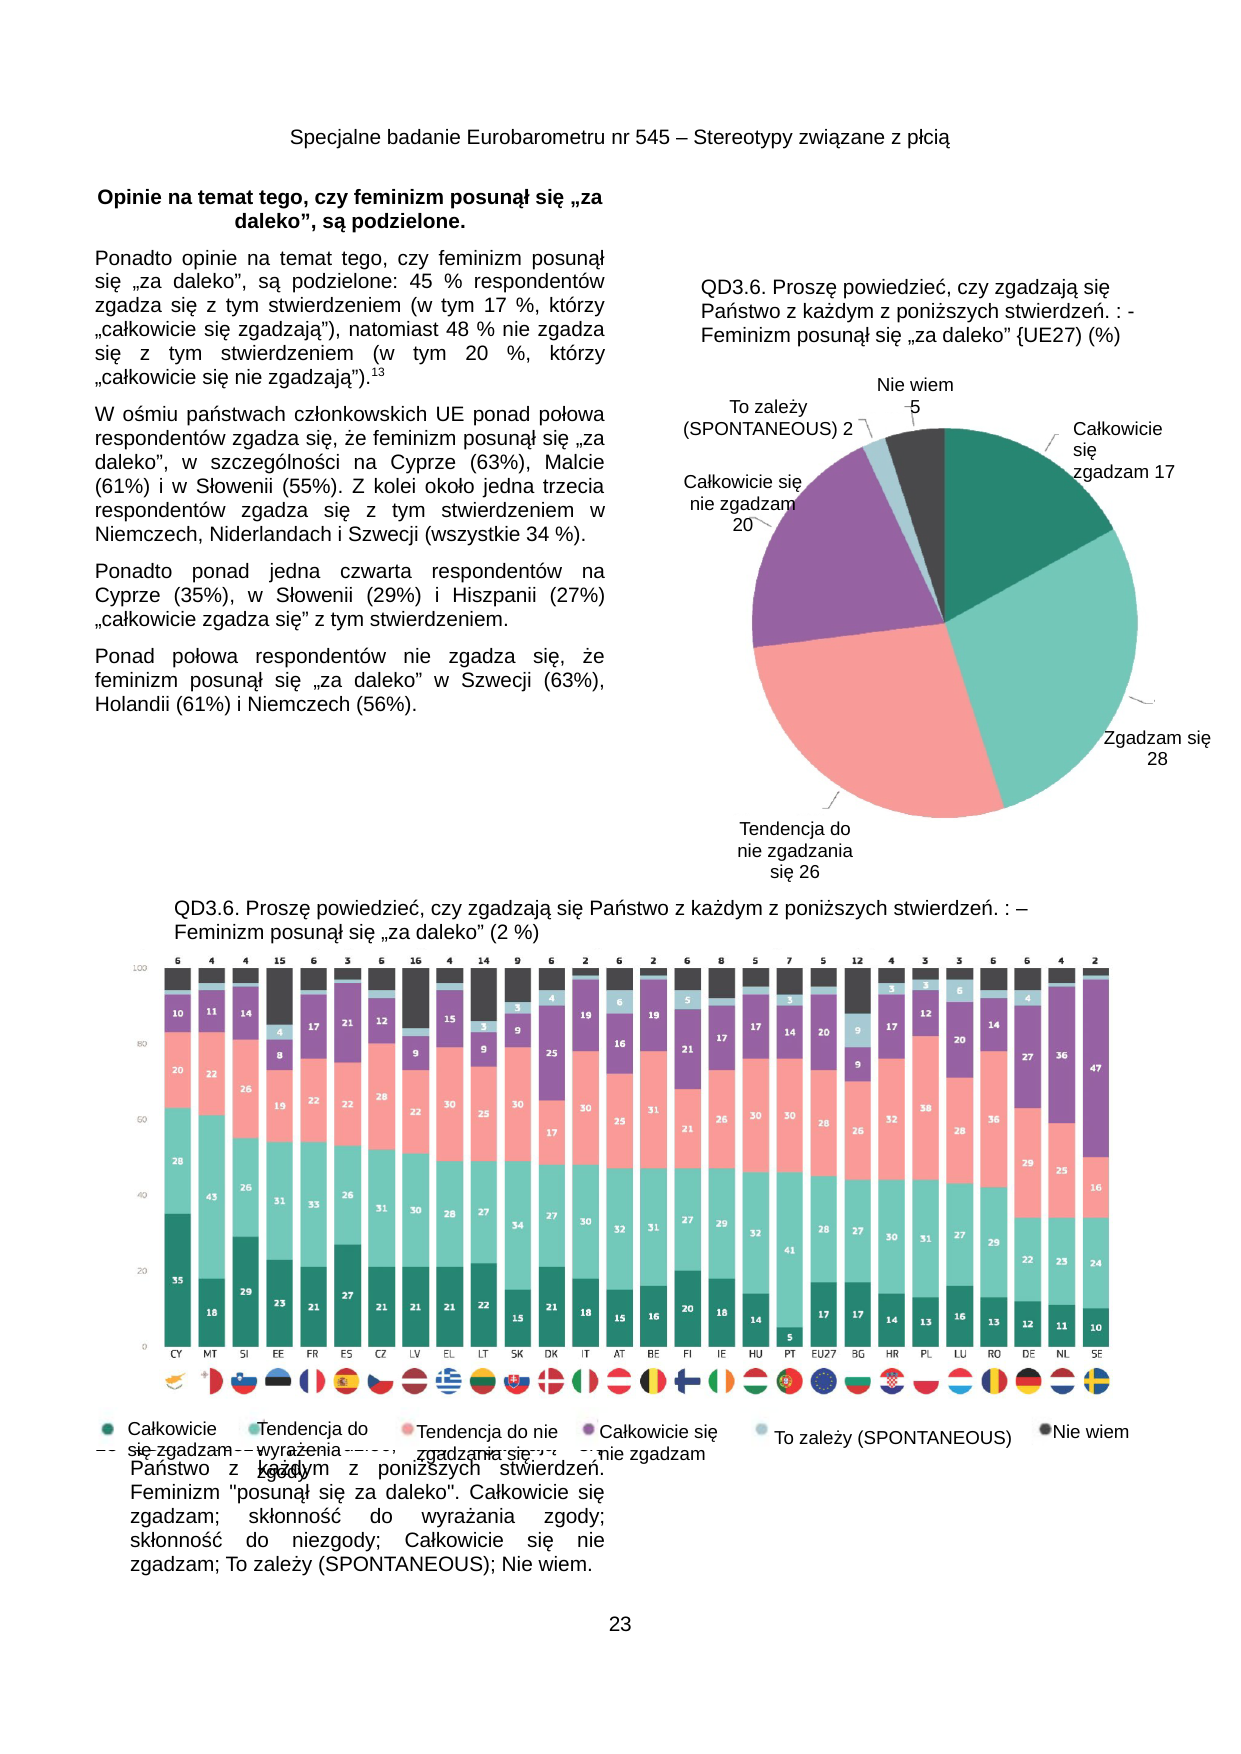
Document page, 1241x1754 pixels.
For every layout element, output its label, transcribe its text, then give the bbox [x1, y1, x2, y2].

picture [733, 401, 1155, 822]
text W ośmiu państwach członkowskich UE ponad połowa respondentów zgadza się, że feminizm posunął się „za daleko”, w szczególności na Cyprze (63%), Malcie (61%) i w Słowenii (55%). Z kolei około jedna trzecia respondentów zgadza się z tym stwierdzeniem w Niemczech, Niderlandach i Szwecji (wszystkie 34 %). [94, 402, 605, 546]
picture [733, 519, 740, 529]
picture [124, 948, 1128, 1399]
picture [94, 1400, 1052, 1450]
text Ponadto opinie na temat tego, czy feminizm posunął się „za daleko”, są podzielone: 45 % respondentów zgadza się z tym stwierdzeniem (w tym 17 %, którzy „całkowicie się zgadzają”), natomiast 48 % nie zgadza się z tym stwierdzeniem (w tym 20 %, którzy „całkowicie się nie zgadzają”). [94, 245, 605, 389]
text Ponad połowa respondentów nie zgadza się, że feminizm posunął się „za daleko” w Szwecji (63%), Holandii (61%) i Niemczech (56%). [94, 643, 605, 715]
text QD3. Proszę powiedzieć, czy zgadzają się Państwo z każdym z poniższych stwierdzeń. Feminizm "posunął się za daleko". Całkowicie się zgadzam; skłonność do wyrażania zgody; skłonność do niezgody; Całkowicie się nie zgadzam; To zależy (SPONTANEOUS); Nie wiem. [94, 1450, 605, 1576]
text Ponadto ponad jedna czwarta respondentów na Cyprze (35%), w Słowenii (29%) i Hiszpanii (27%) „całkowicie zgadza się” z tym stwierdzeniem. [94, 559, 605, 631]
text Opinie na temat tego, czy feminizm posunął się „za daleko”, są podzielone. [94, 184, 605, 232]
